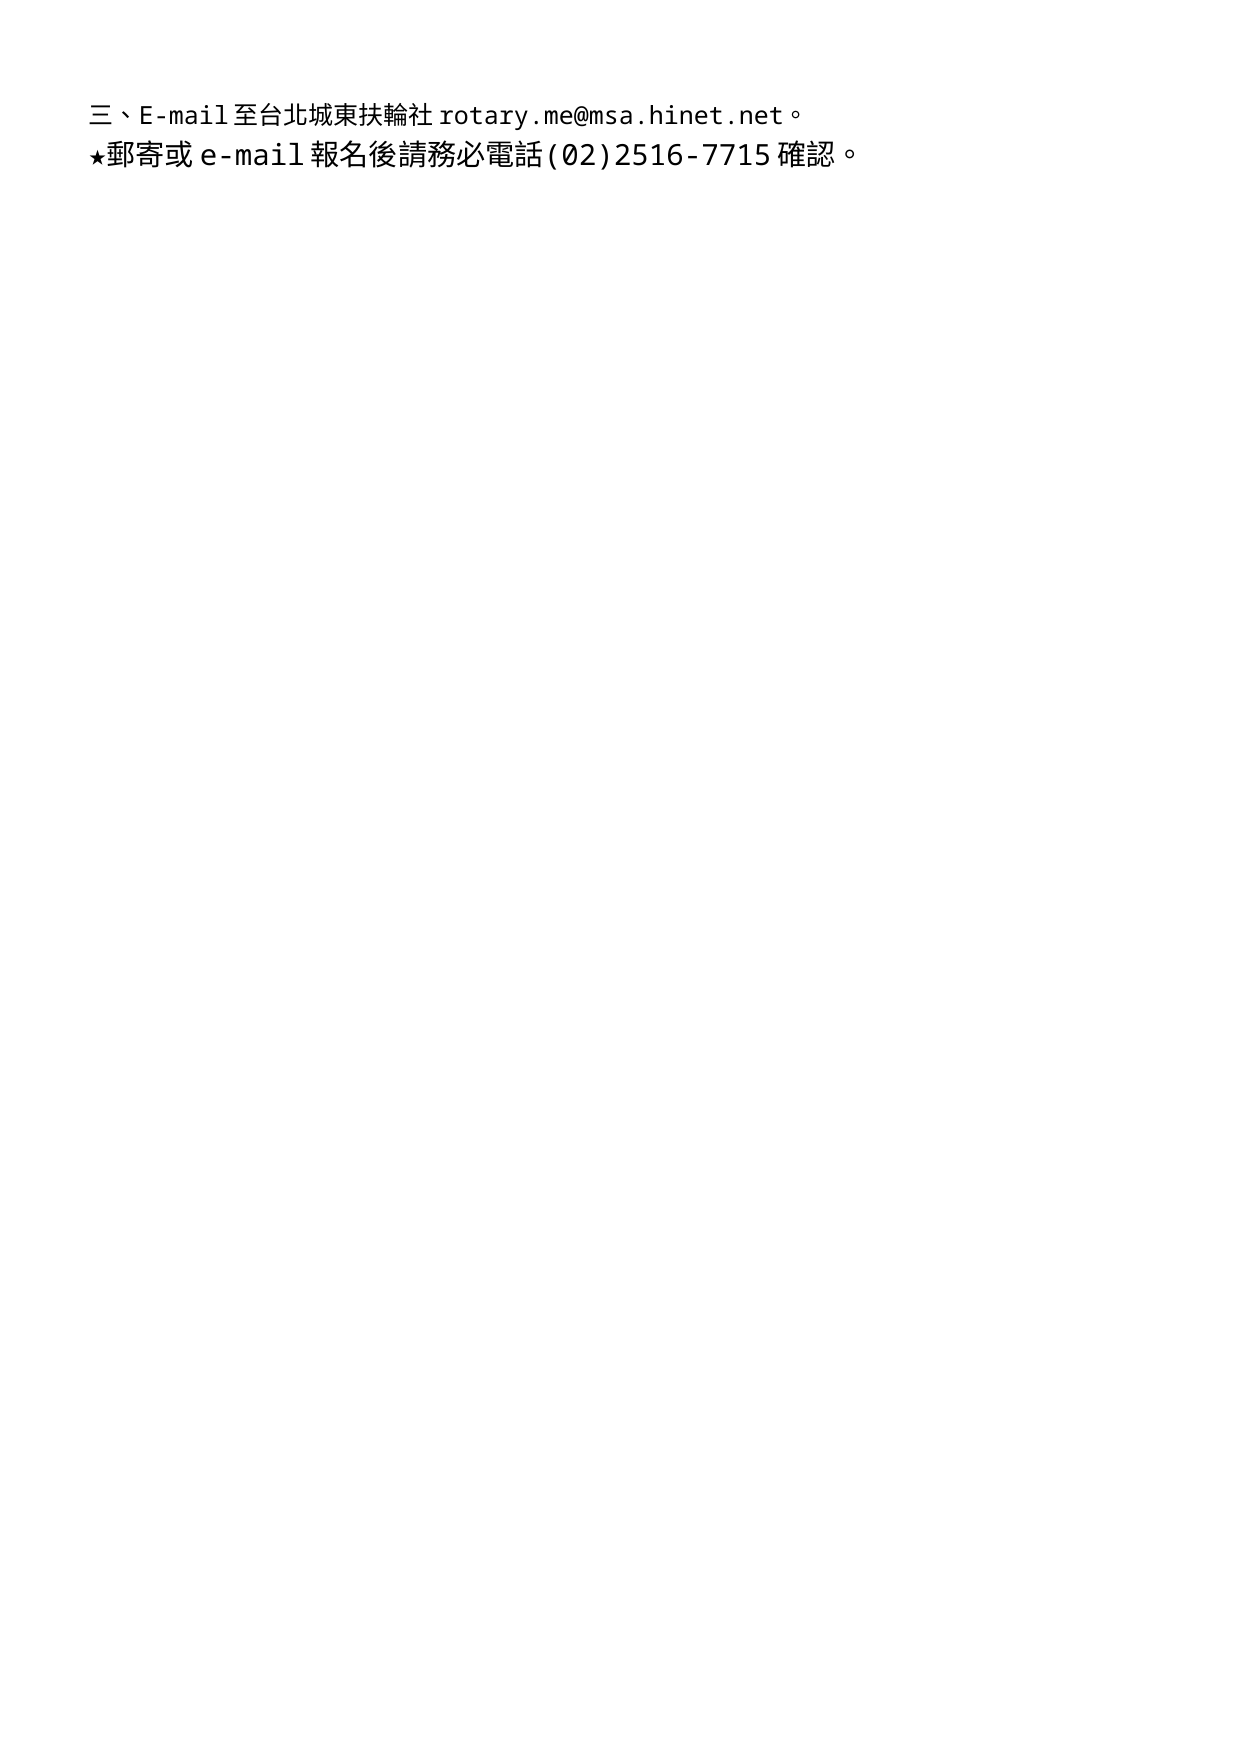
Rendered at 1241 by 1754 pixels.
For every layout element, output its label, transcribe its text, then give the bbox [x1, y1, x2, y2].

text ★郵寄或e-mail報名後請務必電話(02)2516-7715確認。 [89, 132, 1152, 174]
text 三、E-mail至台北城東扶輪社rotary.me@msa.hinet.net。 [89, 96, 1152, 132]
